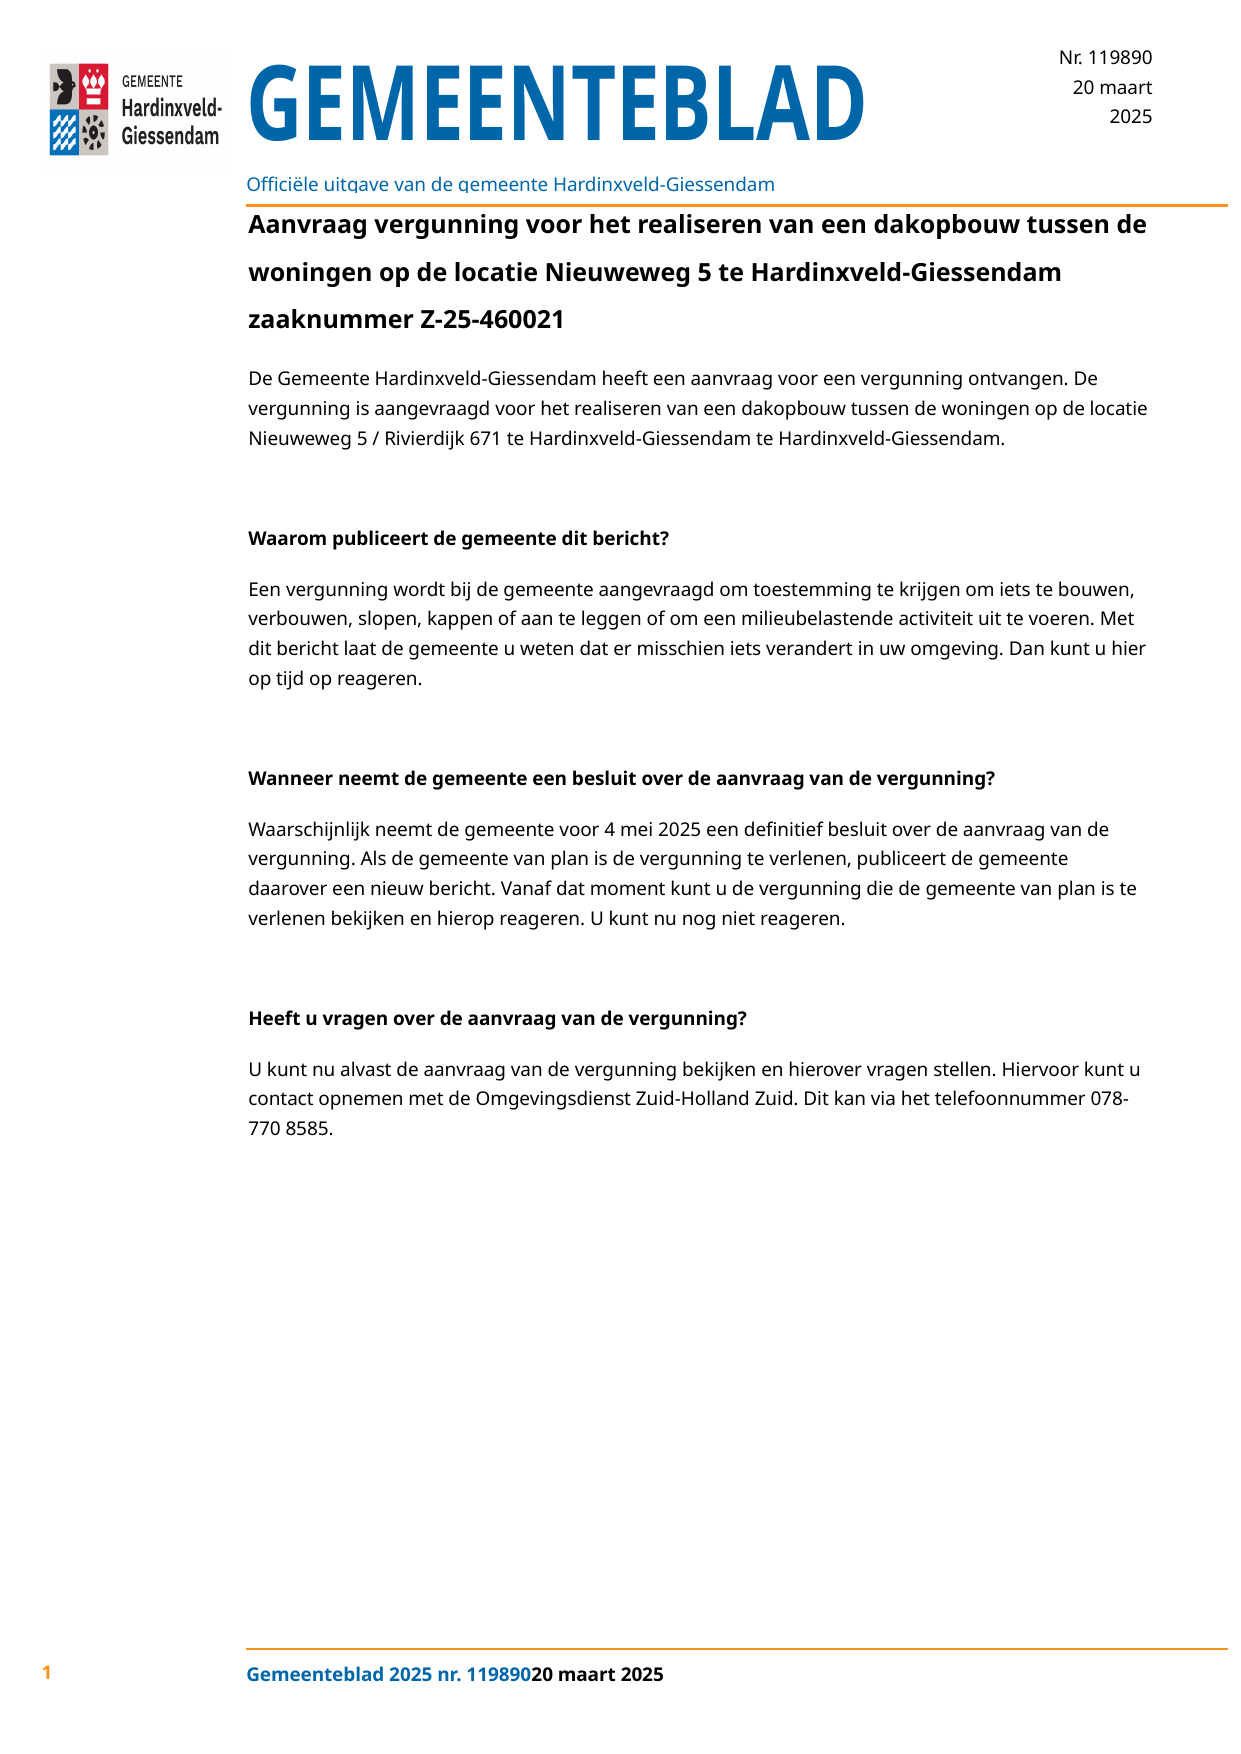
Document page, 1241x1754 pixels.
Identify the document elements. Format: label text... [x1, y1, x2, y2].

text Aanvraag vergunning voor het realiseren van een dakopbouw tussen de woningen op de locatie Nieuweweg 5 te Hardinxveld-Giessendam zaaknummer Z-25-460021 [248, 207, 1152, 336]
text Wanneer neemt de gemeente een besluit over de aanvraag van de vergunning? [248, 766, 1152, 791]
picture [41, 47, 231, 172]
text Een vergunning wordt bij de gemeente aangevraagd om toestemming te krijgen om iets te bouwen, verbouwen, slopen, kappen of aan te leggen of om een milieubelastende activiteit uit te voeren. Met dit bericht laat de gemeente u weten dat er misschien iets verandert in uw omgeving. Dan kunt u hier op tijd op reageren. [248, 576, 1152, 690]
text Waarschijnlijk neemt de gemeente voor 4 mei 2025 een definitief besluit over de aanvraag van de vergunning. Als de gemeente van plan is de vergunning te verlenen, publiceert de gemeente daarover een nieuw bericht. Vanaf dat moment kunt u de vergunning die de gemeente van plan is te verlenen bekijken en hierop reageren. U kunt nu nog niet reageren. [248, 816, 1152, 930]
text U kunt nu alvast de aanvraag van de vergunning bekijken en hierover vragen stellen. Hiervoor kunt u contact opnemen met de Omgevingsdienst Zuid-Holland Zuid. Dit kan via het telefoonnummer 078-770 8585. [248, 1056, 1152, 1141]
text Waarom publiceert de gemeente dit bericht? [248, 526, 1152, 551]
text De Gemeente Hardinxveld-Giessendam heeft een aanvraag voor een vergunning ontvangen. De vergunning is aangevraagd voor het realiseren van een dakopbouw tussen de woningen op de locatie Nieuweweg 5 / Rivierdijk 671 te Hardinxveld-Giessendam te Hardinxveld-Giessendam. [248, 366, 1152, 450]
text Heeft u vragen over de aanvraag van de vergunning? [248, 1006, 1152, 1031]
